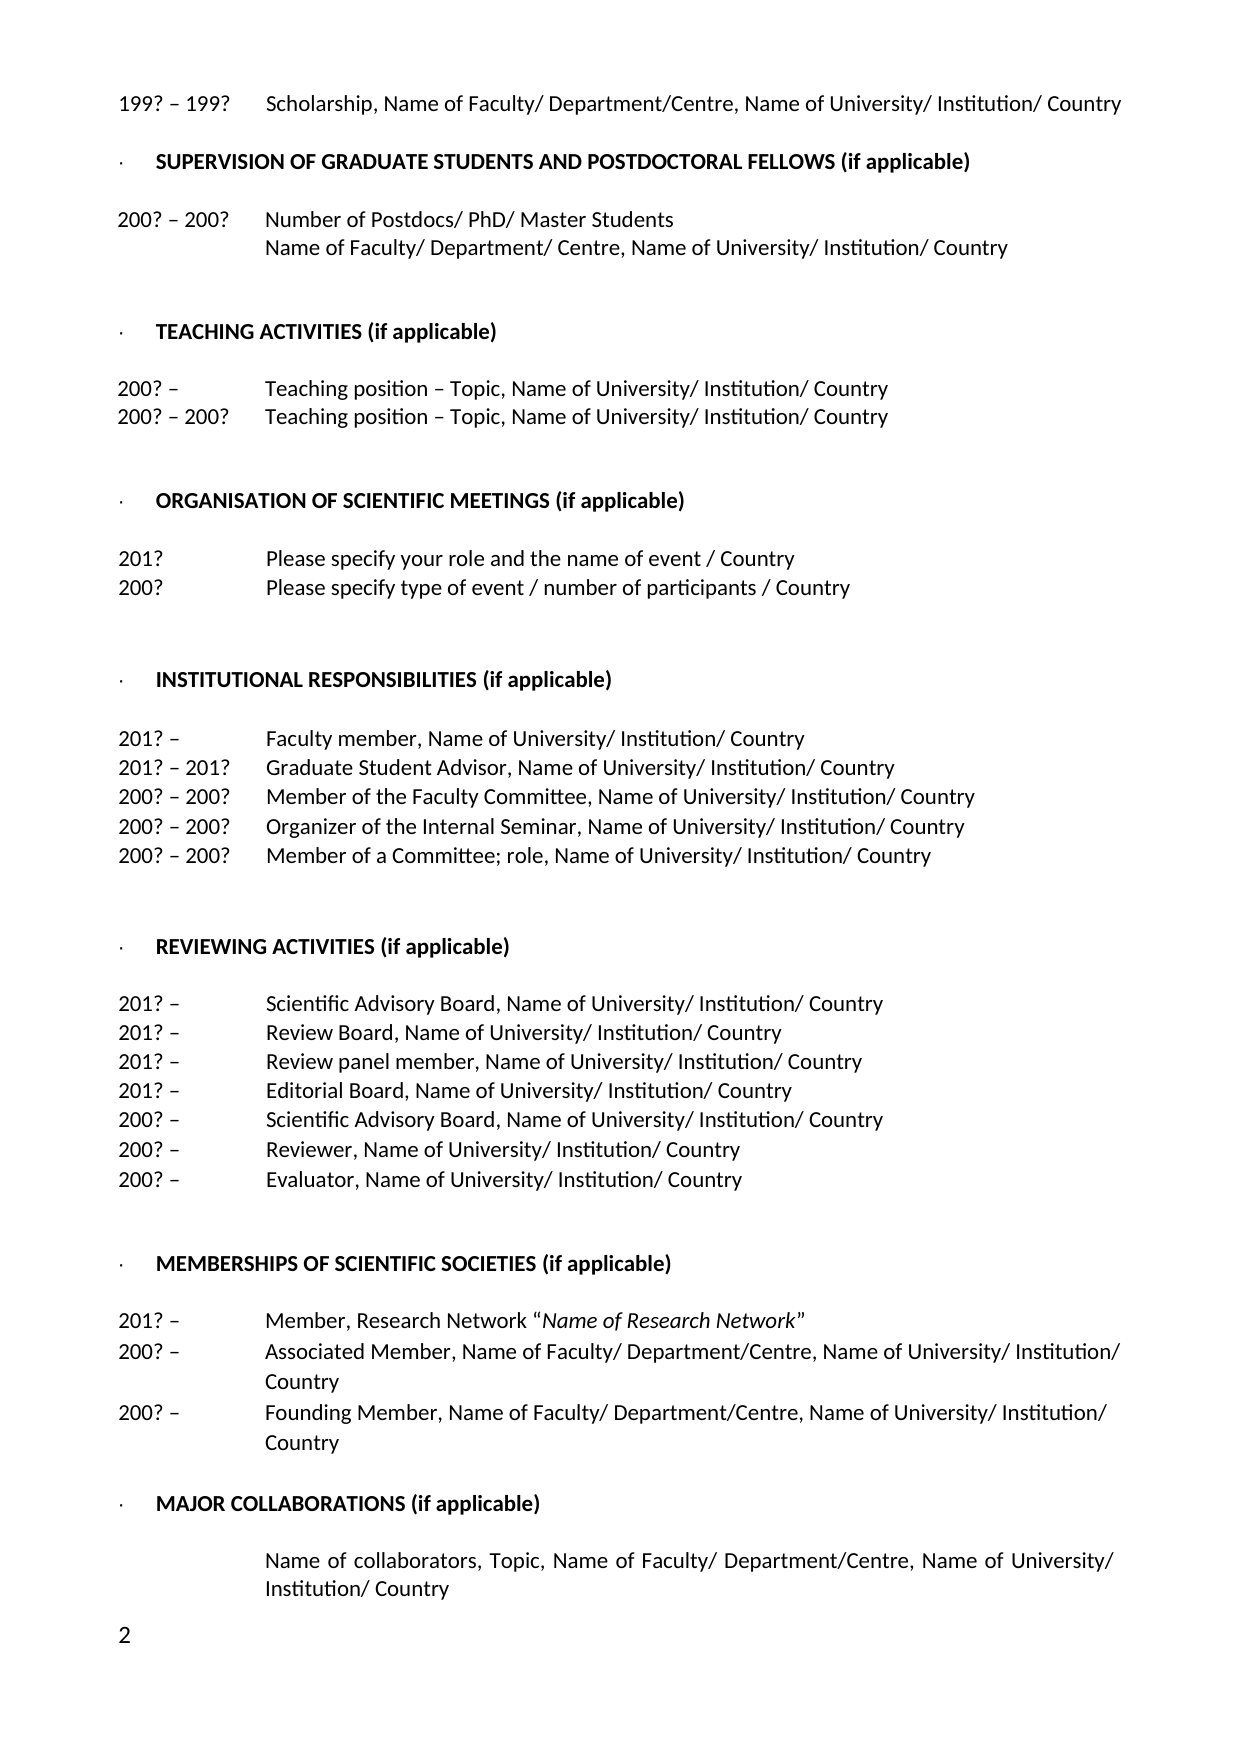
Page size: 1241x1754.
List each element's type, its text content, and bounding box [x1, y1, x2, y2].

text 200? – Evaluator, Name of University/ Institution/ Country [118, 1165, 1124, 1193]
text 201? – Review panel member, Name of University/ Institution/ Country [118, 1047, 1124, 1075]
text 201? – Scientific Advisory Board, Name of University/ Institution/ Country [118, 989, 1124, 1017]
text 200? – Associated Member, Name of Faculty/ Department/Centre, Name of University/ Institution/ Country [118, 1337, 1122, 1395]
list ORGANISATION OF SCIENTIFIC MEETINGS (if applicable) [118, 486, 1124, 514]
text 200? – Scientific Advisory Board, Name of University/ Institution/ Country [118, 1105, 929, 1133]
text 200? – 200? Organizer of the Internal Seminar, Name of University/ Institution/ Country [118, 812, 1124, 840]
list INSTITUTIONAL RESPONSIBILITIES (if applicable) [118, 665, 1124, 693]
text Name of collaborators, Topic, Name of Faculty/ Department/Centre, Name of University/ Institution/ Country [265, 1546, 1115, 1602]
text 201? Please specify your role and the name of event / Country [118, 544, 1124, 572]
text Name of Faculty/ Department/ Centre, Name of University/ Institution/ Country [265, 233, 1124, 261]
list REVIEWING ACTIVITIES (if applicable) [118, 932, 1124, 960]
text 200? – Teaching position – Topic, Name of University/ Institution/ Country [117, 374, 1113, 402]
list TEACHING ACTIVITIES (if applicable) [118, 317, 1124, 345]
text 200? – 200? Member of the Faculty Committee, Name of University/ Institution/ Country [118, 782, 1124, 810]
text 201? – 201? Graduate Student Advisor, Name of University/ Institution/ Country [118, 753, 1124, 781]
list MAJOR COLLABORATIONS (if applicable) [118, 1489, 1127, 1517]
text 200? – 200? Number of Postdocs/ PhD/ Master Students [117, 205, 1113, 233]
text 201? – Editorial Board, Name of University/ Institution/ Country [118, 1076, 1124, 1104]
text 200? – Founding Member, Name of Faculty/ Department/Centre, Name of University/ Institution/ Country [118, 1398, 1122, 1456]
text 200? – 200? Member of a Committee; role, Name of University/ Institution/ Country [118, 841, 1124, 869]
text 199? – 199? Scholarship, Name of Faculty/ Department/Centre, Name of University/ Institution/ Country [118, 89, 1124, 117]
text 200? Please specify type of event / number of participants / Country [118, 573, 1124, 601]
list SUPERVISION OF GRADUATE STUDENTS AND POSTDOCTORAL FELLOWS (if applicable) [118, 147, 1124, 175]
list MEMBERSHIPS OF SCIENTIFIC SOCIETIES (if applicable) [118, 1249, 1124, 1277]
text 200? – Reviewer, Name of University/ Institution/ Country [118, 1135, 929, 1163]
text 200? – 200? Teaching position – Topic, Name of University/ Institution/ Country [117, 402, 1113, 430]
text 201? – Review Board, Name of University/ Institution/ Country [118, 1018, 1124, 1046]
text 201? – Faculty member, Name of University/ Institution/ Country [118, 724, 1124, 752]
text 201? – Member, Research Network “Name of Research Network” [118, 1307, 1122, 1335]
